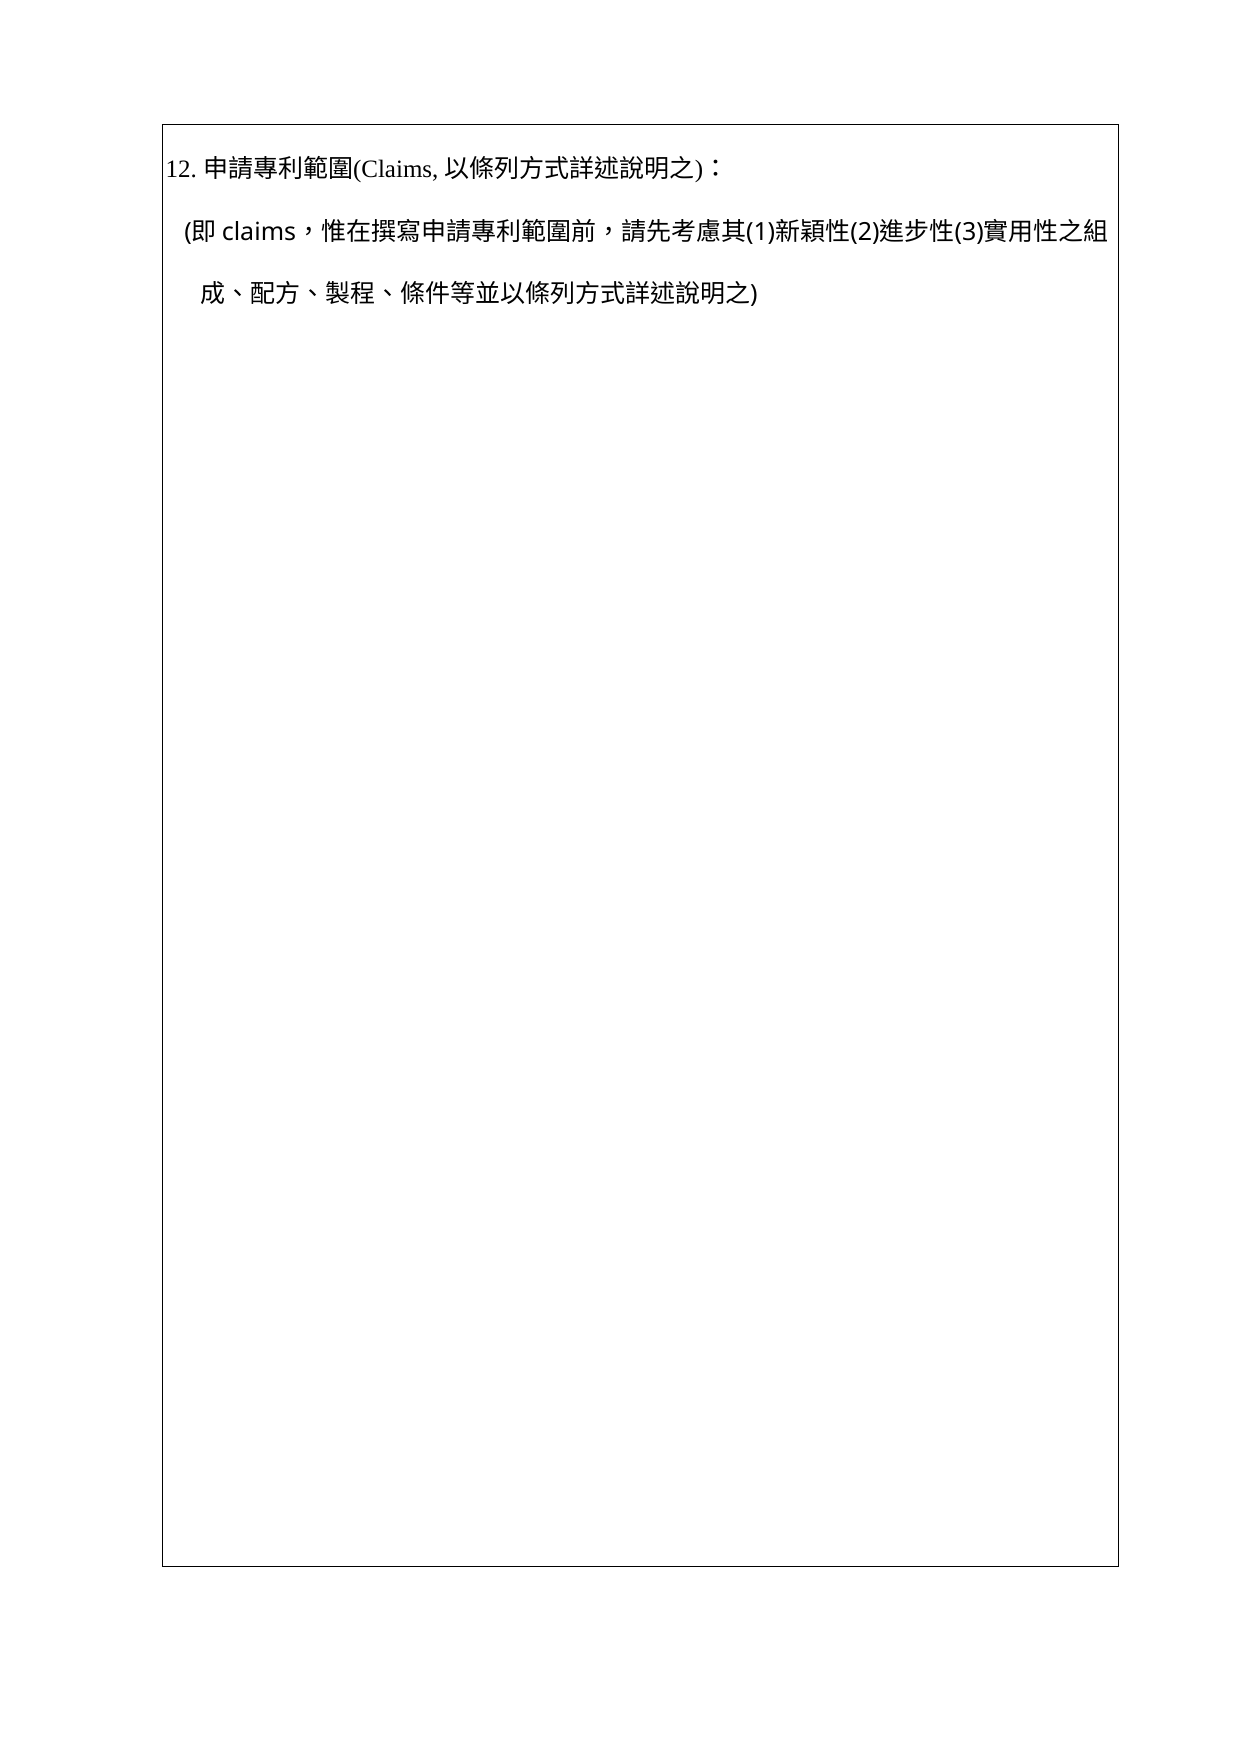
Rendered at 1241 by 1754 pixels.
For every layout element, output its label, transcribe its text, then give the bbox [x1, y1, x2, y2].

table_header 12. 申請專利範圍(Claims, 以條列方式詳述說明之)： (即claims，惟在撰寫申請專利範圍前，請先考慮其(1)新穎性(2)進步性(3)實用性之組成、配方、製程、條件等並以條列方式詳述說明之) [163, 125, 1118, 1566]
